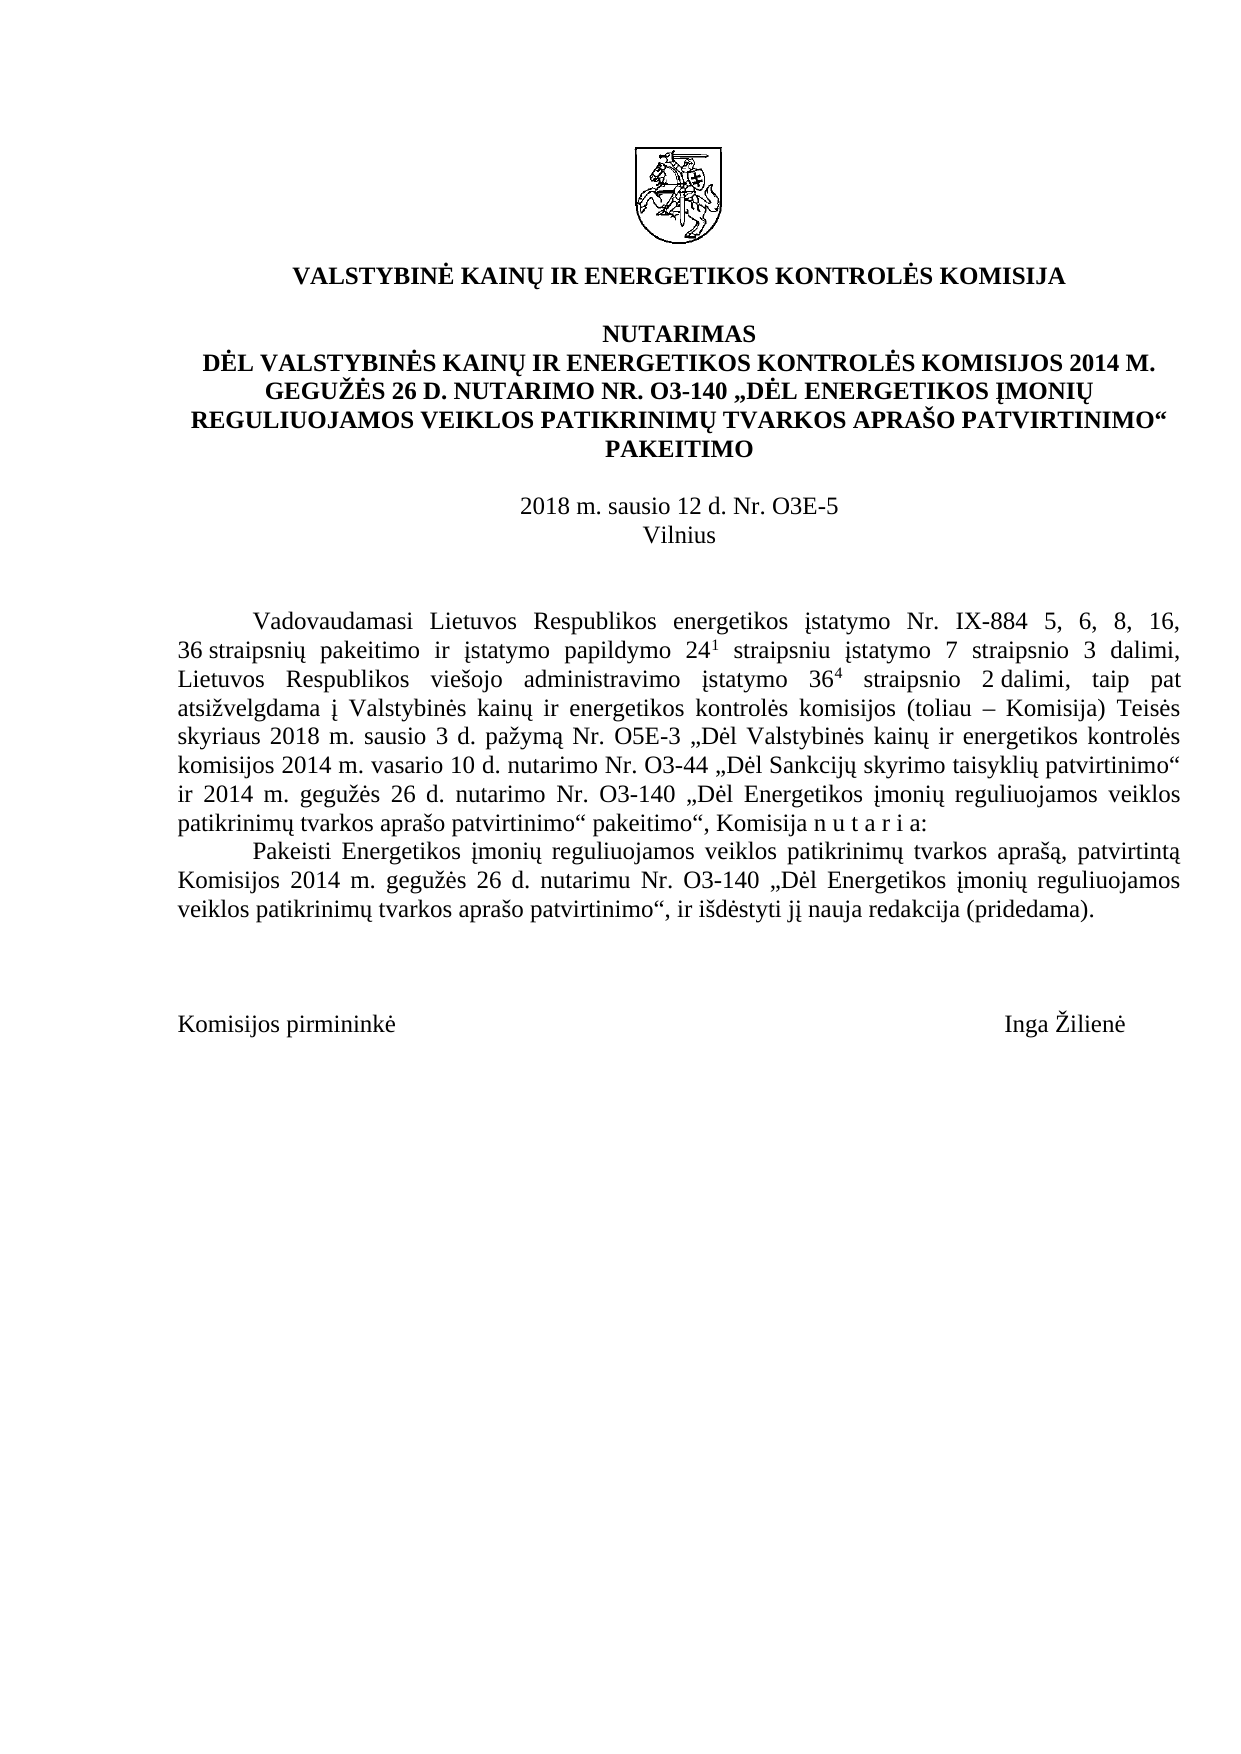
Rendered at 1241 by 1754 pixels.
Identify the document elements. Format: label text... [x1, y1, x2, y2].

text Komisijos pirmininkė Inga Žilienė [177, 1009, 1181, 1038]
text Pakeisti Energetikos įmonių reguliuojamos veiklos patikrinimų tvarkos aprašą, patvirtintą Komisijos 2014 m. gegužės 26 d. nutarimu Nr. O3-140 „Dėl Energetikos įmonių reguliuojamos veiklos patikrinimų tvarkos aprašo patvirtinimo“, ir išdėstyti jį nauja redakcija (pridedama). [177, 836, 1181, 923]
text vALSTYBINĖ KAINŲ IR ENERGETIKOS KONTROLĖS KOMISIJA [177, 261, 1181, 290]
text DĖL VALSTYBINĖS KAINŲ IR ENERGETIKOS KONTROLĖS KOMISIJOS 2014 M. GEGUŽĖS 26 D. NUTARIMO NR. O3-140 „DĖL ENERGETIKOS ĮMONIŲ REGULIUOJAMOS VEIKLOS PATIKRINIMŲ TVARKOS APRAŠO PATVIRTINIMO“ PAKEITIMO [177, 348, 1181, 463]
text Vadovaudamasi Lietuvos Respublikos energetikos įstatymo Nr. IX-884 5, 6, 8, 16, 36 straipsnių pakeitimo ir įstatymo papildymo 241 straipsniu įstatymo 7 straipsnio 3 dalimi, Lietuvos Respublikos viešojo administravimo įstatymo 364 straipsnio 2 dalimi, taip pat atsižvelgdama į Valstybinės kainų ir energetikos kontrolės komisijos (toliau – Komisija) Teisės skyriaus 2018 m. sausio 3 d. pažymą Nr. O5E-3 „Dėl Valstybinės kainų ir energetikos kontrolės komisijos 2014 m. vasario 10 d. nutarimo Nr. O3-44 „Dėl Sankcijų skyrimo taisyklių patvirtinimo“ ir 2014 m. gegužės 26 d. nutarimo Nr. O3-140 „Dėl Energetikos įmonių reguliuojamos veiklos patikrinimų tvarkos aprašo patvirtinimo“ pakeitimo“, Komisija n u t a r i a: [177, 606, 1181, 836]
text Vilnius [177, 520, 1181, 549]
text NUTARIMAS [177, 319, 1181, 348]
text 2018 m. sausio 12 d. Nr. O3E-5 [177, 491, 1181, 520]
